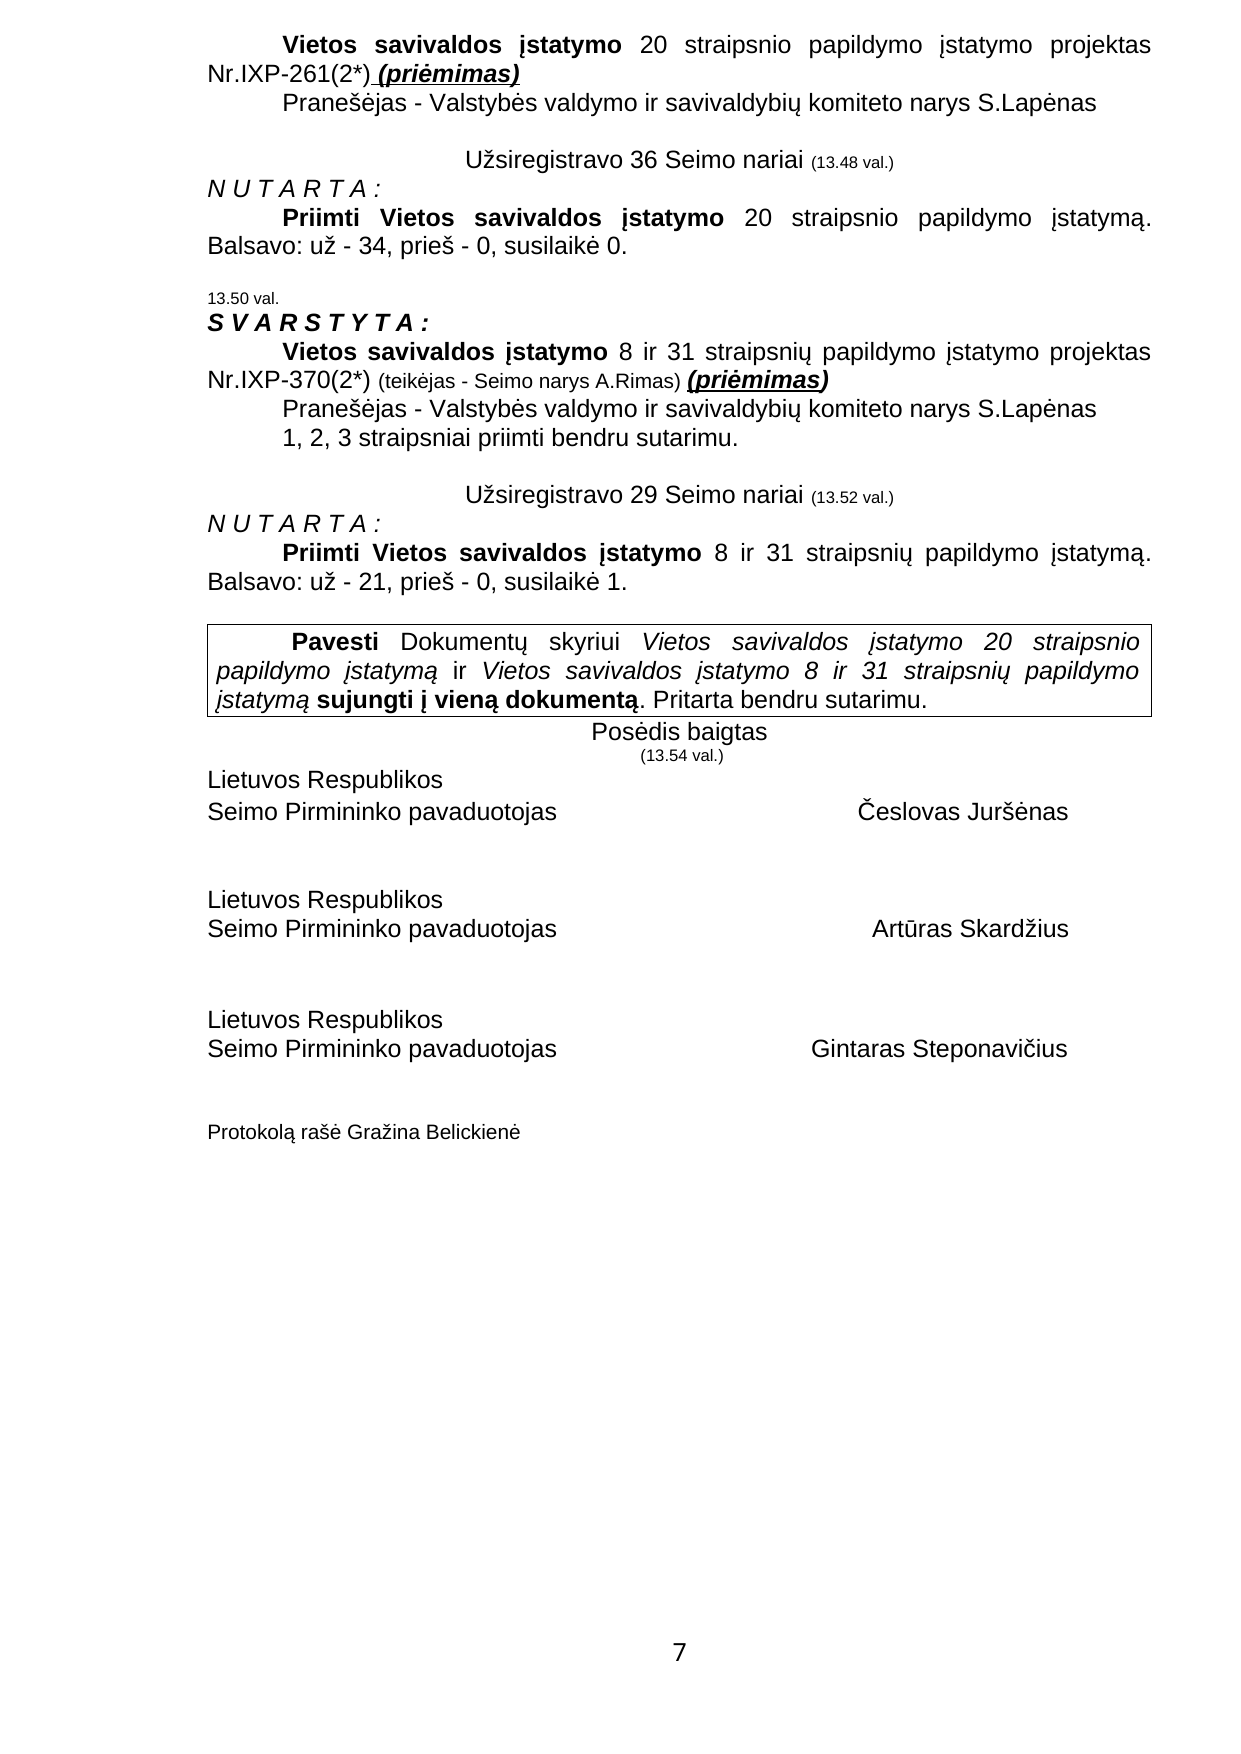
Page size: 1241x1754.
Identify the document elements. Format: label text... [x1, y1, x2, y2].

text Lietuvos Respublikos [207, 764, 1152, 793]
text Vietos savivaldos įstatymo 8 ir 31 straipsnių papildymo įstatymo projektas Nr.IXP-370(2*) (teikėjas - Seimo narys A.Rimas) (priėmimas) [207, 337, 1152, 394]
text Seimo Pirmininko pavaduotojas Gintaras Steponavičius [207, 1034, 1152, 1063]
text Posėdis baigtas [207, 717, 1152, 745]
text Protokolą rašė Gražina Belickienė [207, 1120, 1152, 1144]
text S V A R S T Y T A : [207, 308, 1152, 337]
text Užsiregistravo 29 Seimo nariai (13.52 val.) [207, 480, 1152, 509]
text Pavesti Dokumentų skyriui Vietos savivaldos įstatymo 20 straipsnio papildymo įstatymą ir Vietos savivaldos įstatymo 8 ir 31 straipsnių papildymo įstatymą sujungti į vieną dokumentą. Pritarta bendru sutarimu. [208, 625, 1151, 716]
text Vietos savivaldos įstatymo 20 straipsnio papildymo įstatymo projektas Nr.IXP-261(2*) (priėmimas) [207, 30, 1152, 87]
text Priimti Vietos savivaldos įstatymo 8 ir 31 straipsnių papildymo įstatymą. Balsavo: už - 21, prieš - 0, susilaikė 1. [207, 538, 1152, 595]
text 1, 2, 3 straipsniai priimti bendru sutarimu. [207, 423, 1152, 452]
text (13.54 val.) [207, 745, 1152, 764]
text Pranešėjas - Valstybės valdymo ir savivaldybių komiteto narys S.Lapėnas [207, 394, 1152, 423]
text Pranešėjas - Valstybės valdymo ir savivaldybių komiteto narys S.Lapėnas [207, 87, 1152, 116]
text 13.50 val. [207, 289, 1152, 308]
text Seimo Pirmininko pavaduotojas Artūras Skardžius [207, 914, 1152, 942]
text Seimo Pirmininko pavaduotojas Česlovas Juršėnas [207, 793, 1152, 827]
text Lietuvos Respublikos [207, 885, 1152, 914]
text N U T A R T A : [207, 509, 1152, 538]
text Priimti Vietos savivaldos įstatymo 20 straipsnio papildymo įstatymą. Balsavo: už - 34, prieš - 0, susilaikė 0. [207, 202, 1152, 260]
text Lietuvos Respublikos [207, 1005, 1152, 1034]
text Užsiregistravo 36 Seimo nariai (13.48 val.) [207, 145, 1152, 174]
text N U T A R T A : [207, 174, 1152, 202]
